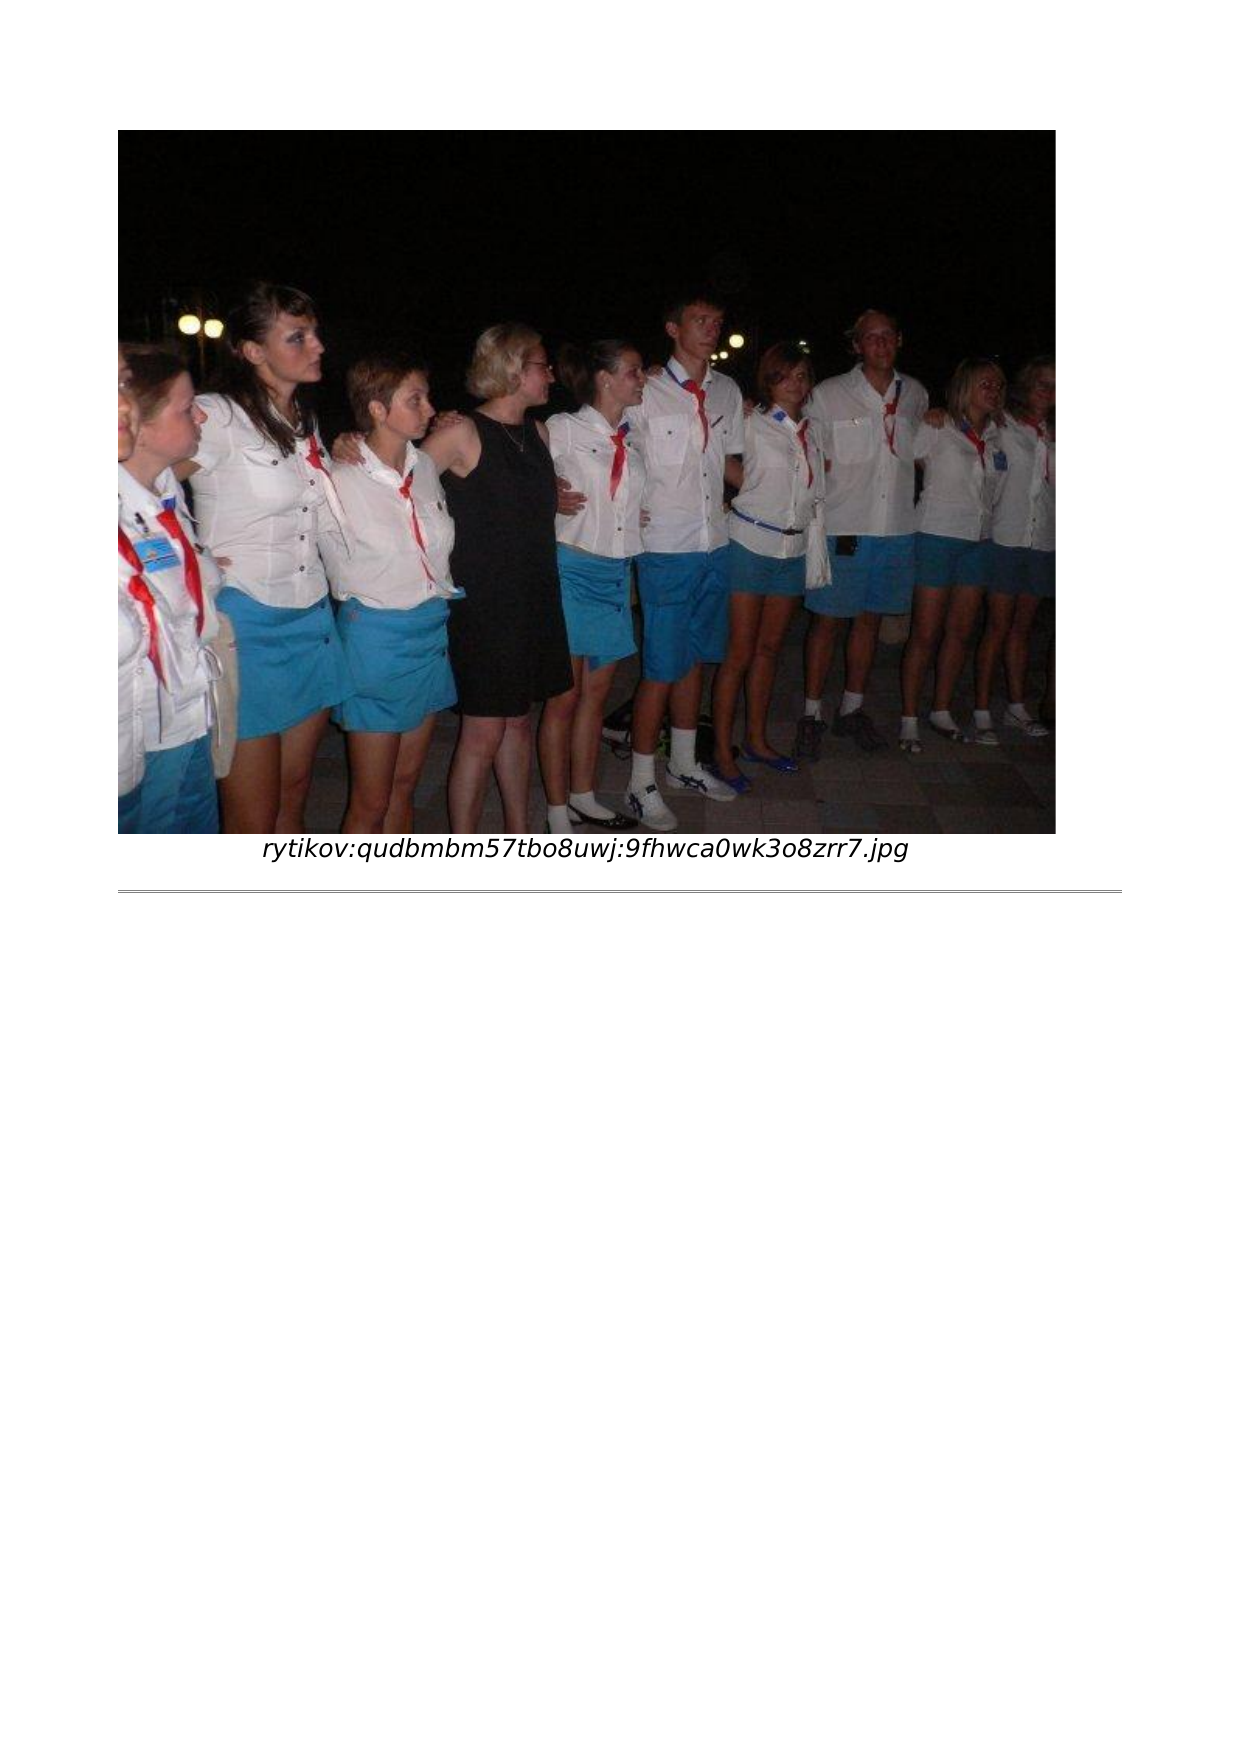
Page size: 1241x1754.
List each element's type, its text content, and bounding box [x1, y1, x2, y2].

text rytikov:qudbmbm57tbo8uwj:9fhwca0wk3o8zrr7.jpg [118, 834, 1056, 863]
picture [118, 130, 1056, 834]
